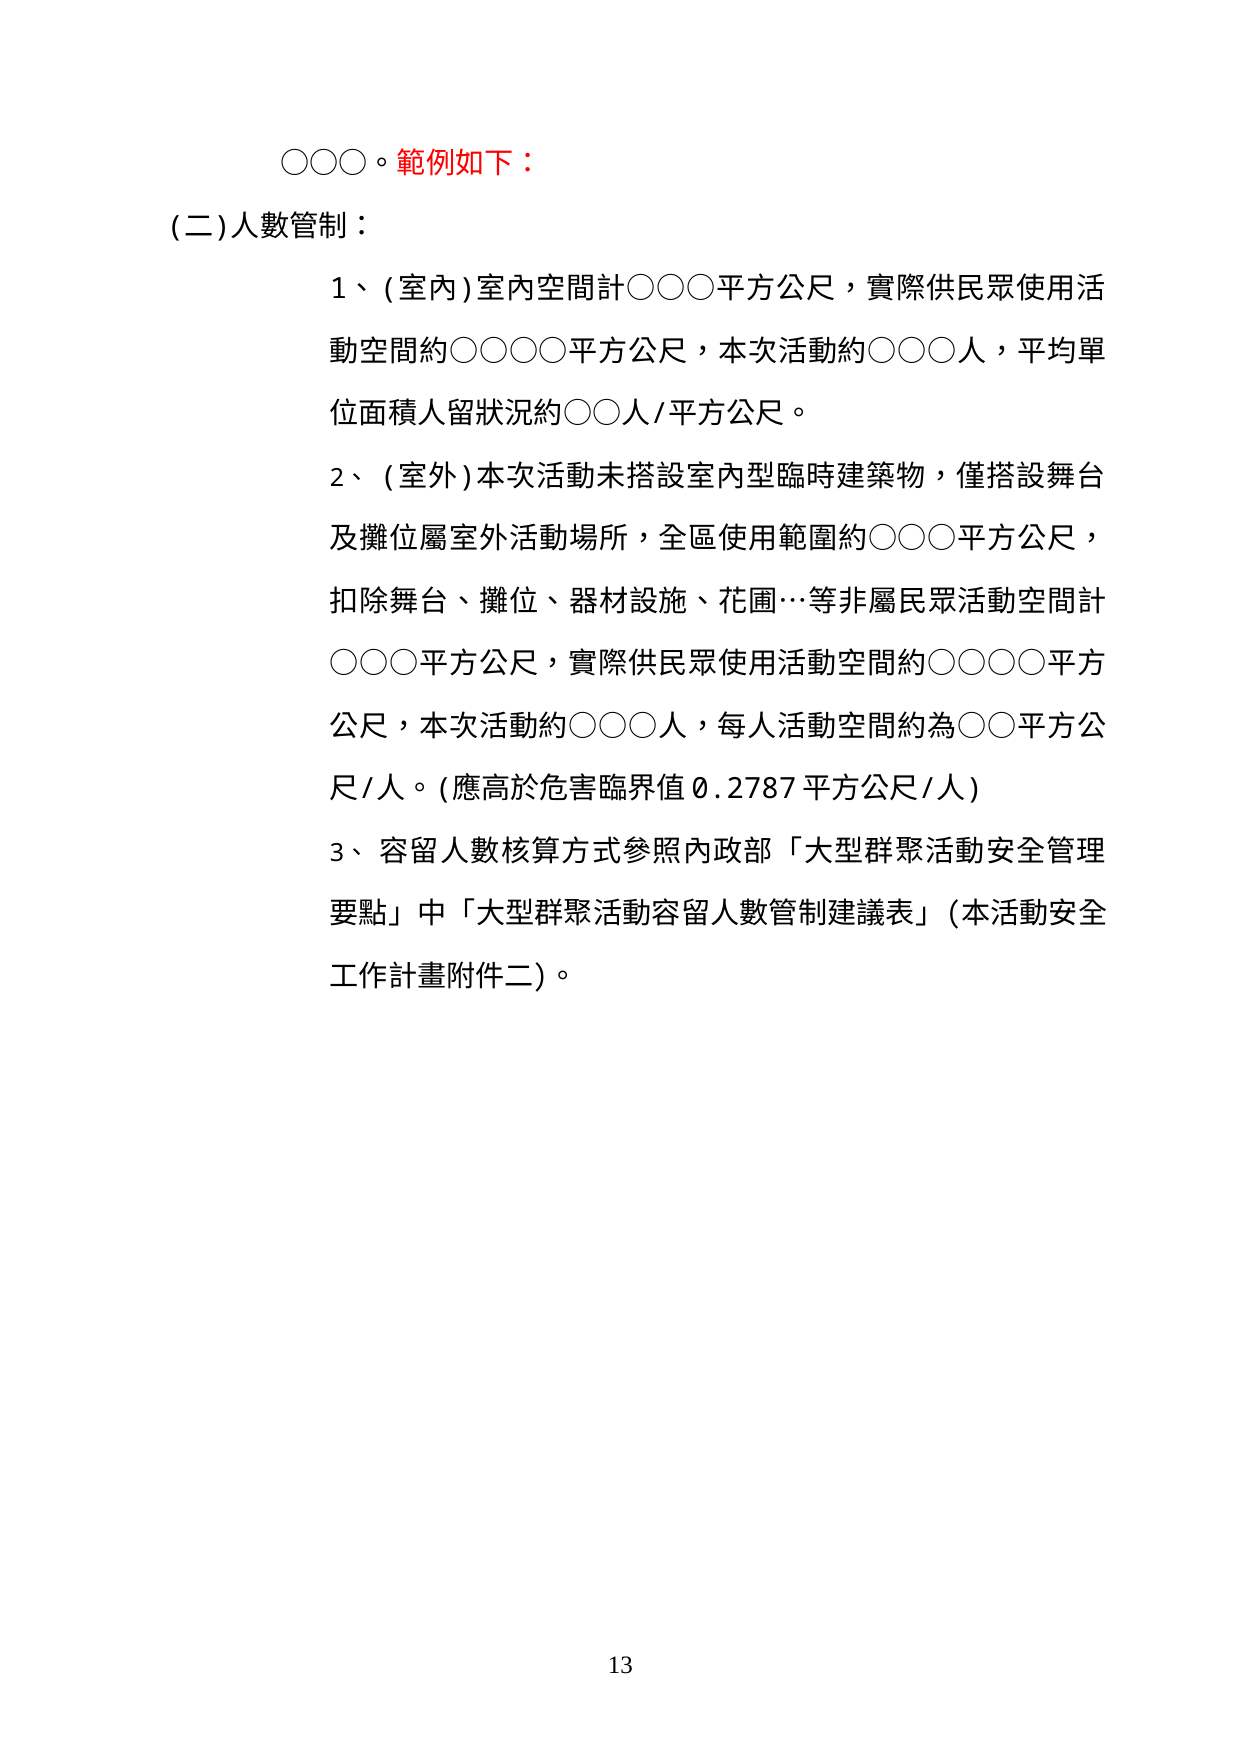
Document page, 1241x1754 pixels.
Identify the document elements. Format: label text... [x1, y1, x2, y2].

text ○○○。範例如下： [236, 119, 1107, 182]
text (二)人數管制： [166, 182, 1107, 244]
list (室內)室內空間計○○○平方公尺，實際供民眾使用活動空間約○○○○平方公尺，本次活動約○○○人，平均單位面積人留狀況約○○人/平方公尺。 [329, 244, 1107, 432]
list (室外)本次活動未搭設室內型臨時建築物，僅搭設舞台及攤位屬室外活動場所，全區使用範圍約○○○平方公尺，扣除舞台、攤位、器材設施、花圃…等非屬民眾活動空間計○○○平方公尺，實際供民眾使用活動空間約○○○○平方公尺，本次活動約○○○人，每人活動空間約為○○平方公尺/人。(應高於危害臨界值0.2787平方公尺/人) [329, 432, 1107, 807]
list 容留人數核算方式參照內政部「大型群聚活動安全管理要點」中「大型群聚活動容留人數管制建議表」(本活動安全工作計畫附件二)。 [329, 807, 1107, 994]
